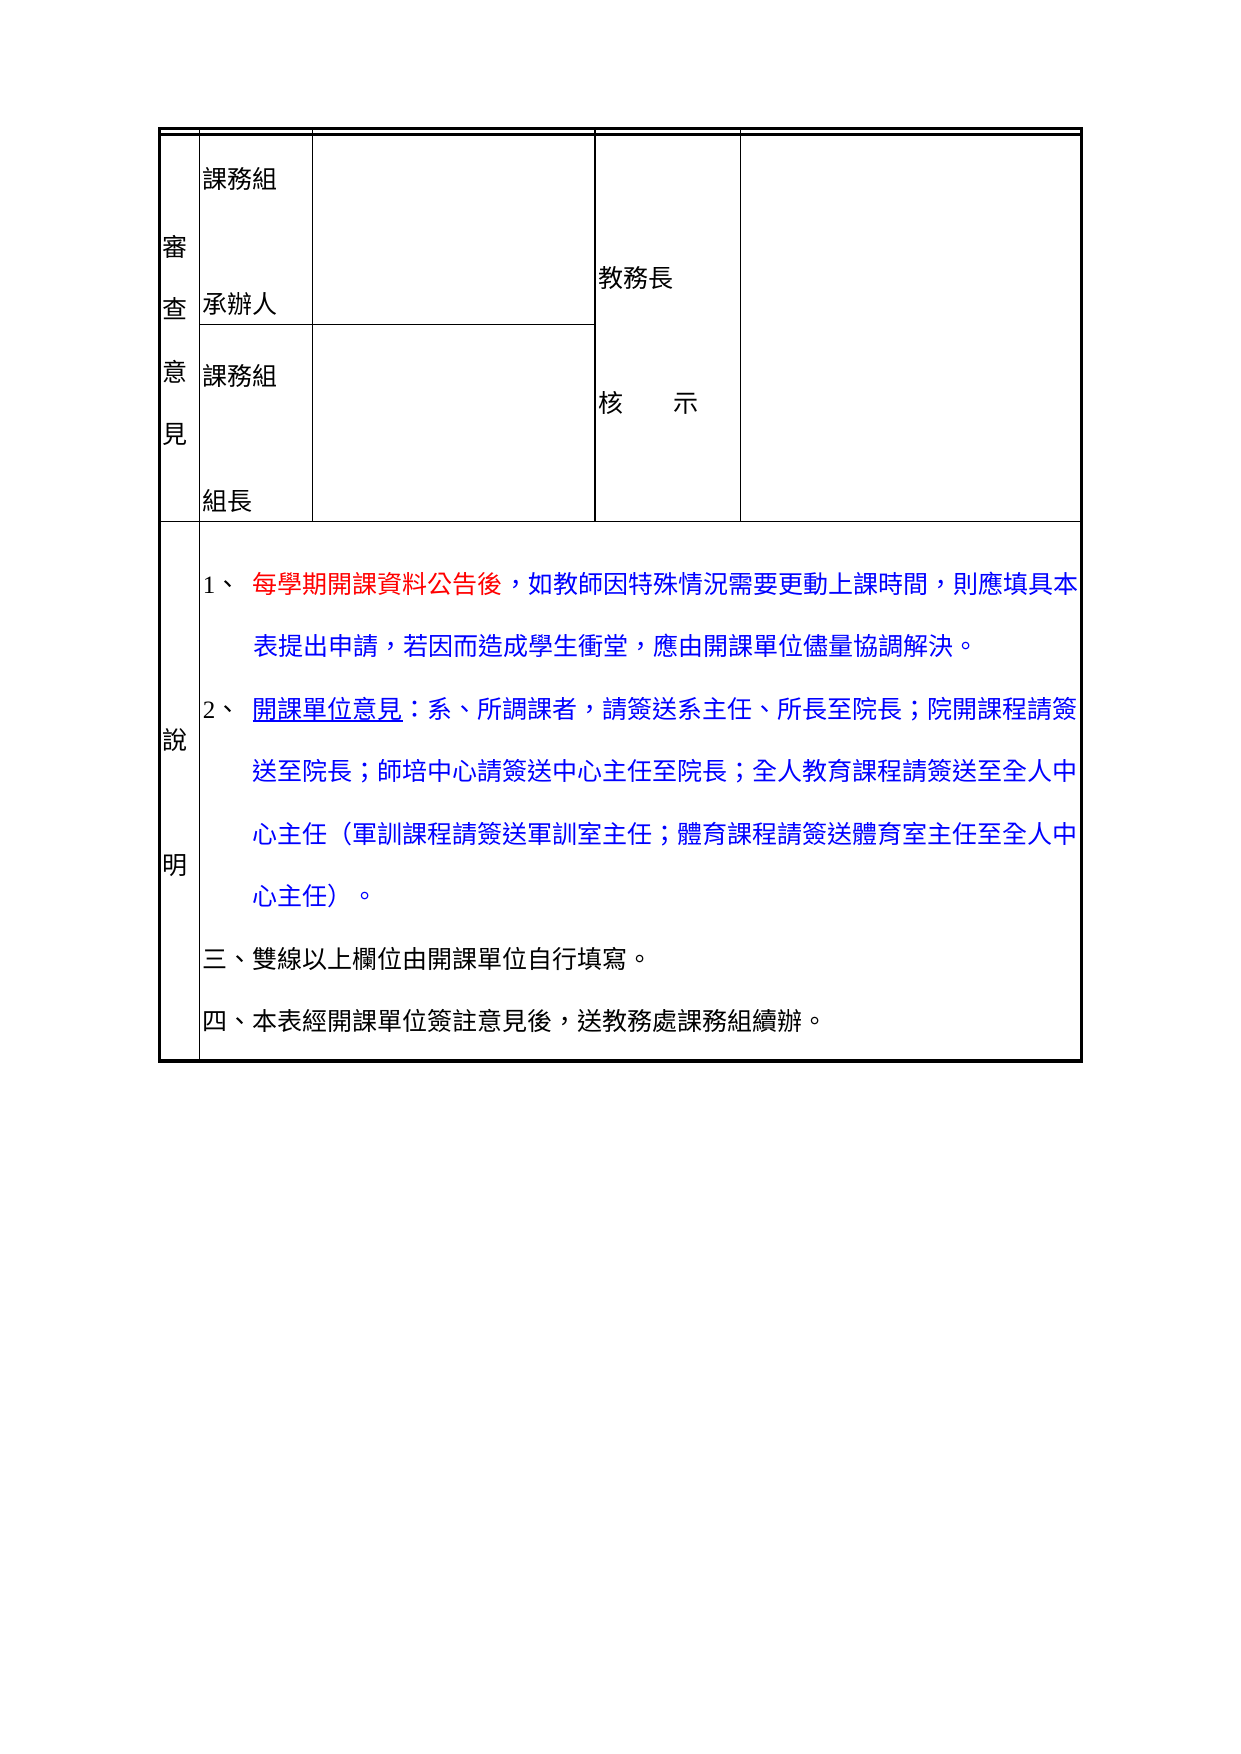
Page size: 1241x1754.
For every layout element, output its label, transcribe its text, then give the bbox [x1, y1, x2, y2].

table_cell 每學期開課資料公告後，如教師因特殊情況需要更動上課時間，則應填具本表提出申請，若因而造成學生衝堂，應由開課單位儘量協調解決。 開課單位意見：系、所調課者，請簽送系主任、所長至院長；院開課程請簽送至院長；師培中心請簽送中心主任至院長；全人教育課程請簽送至全人中心主任（軍訓課程請簽送軍訓室主任；體育課程請簽送體育室主任至全人中心主任）。 三、雙線以上欄位由開課單位自行填寫。 四、本表經開課單位簽註意見後，送教務處課務組續辦。 [200, 522, 1080, 1059]
table_cell 課務組 組長 [200, 325, 312, 521]
table_cell [313, 325, 594, 521]
table_cell 課務組 承辦人 [200, 136, 312, 324]
table_cell [313, 136, 594, 324]
table_cell 說 明 [161, 522, 199, 1059]
table_cell [741, 136, 1080, 521]
table_cell 教務長 核 示 [596, 136, 740, 521]
table_cell 審查意見 [161, 136, 199, 521]
